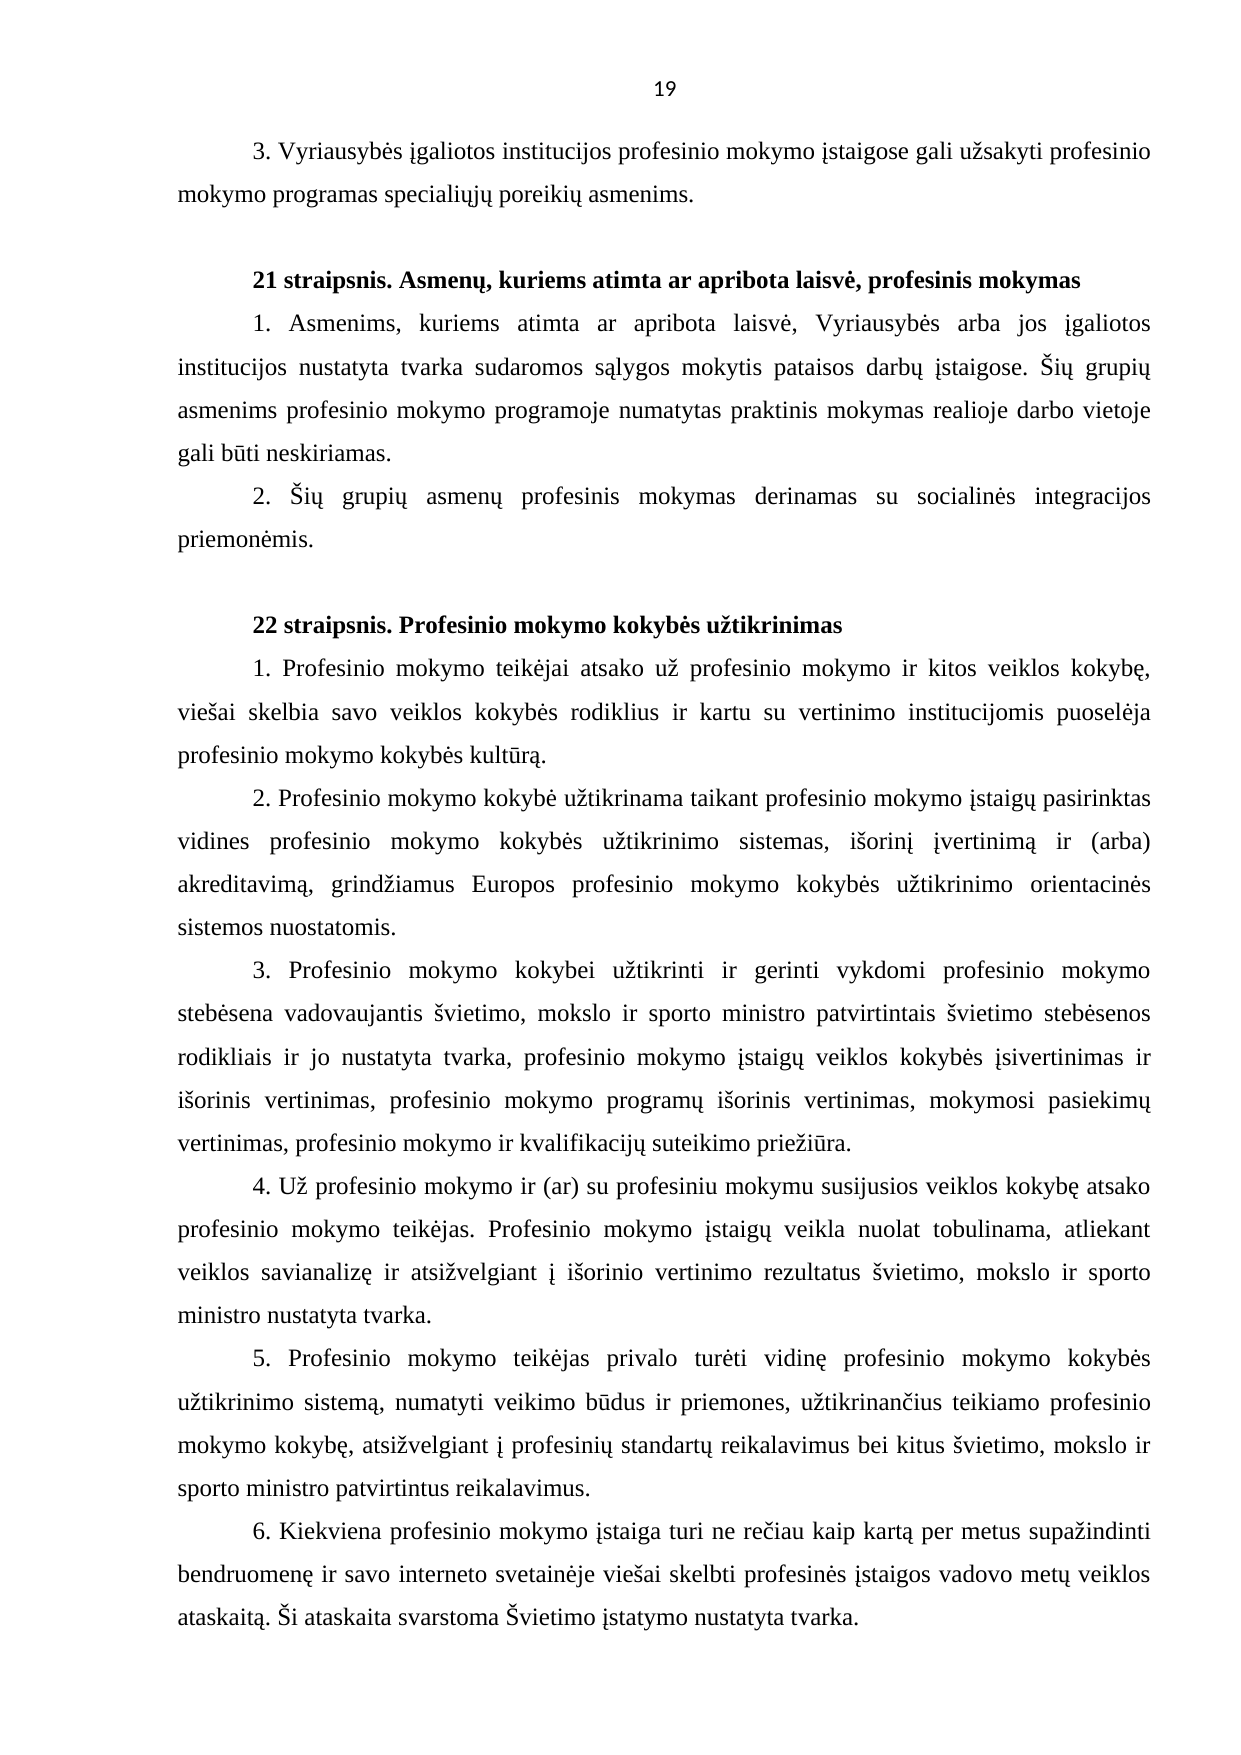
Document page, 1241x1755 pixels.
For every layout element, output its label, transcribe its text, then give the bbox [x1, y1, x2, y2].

text 22 straipsnis. Profesinio mokymo kokybės užtikrinimas [177, 610, 1152, 639]
text 4. Už profesinio mokymo ir (ar) su profesiniu mokymu susijusios veiklos kokybę atsako profesinio mokymo teikėjas. Profesinio mokymo įstaigų veikla nuolat tobulinama, atliekant veiklos savianalizę ir atsižvelgiant į išorinio vertinimo rezultatus švietimo, mokslo ir sporto ministro nustatyta tvarka. [177, 1171, 1152, 1329]
text 1. Profesinio mokymo teikėjai atsako už profesinio mokymo ir kitos veiklos kokybę, viešai skelbia savo veiklos kokybės rodiklius ir kartu su vertinimo institucijomis puoselėja profesinio mokymo kokybės kultūrą. [177, 653, 1152, 768]
text 2. Šių grupių asmenų profesinis mokymas derinamas su socialinės integracijos priemonėmis. [177, 481, 1152, 553]
text 3. Vyriausybės įgaliotos institucijos profesinio mokymo įstaigose gali užsakyti profesinio mokymo programas specialiųjų poreikių asmenims. [177, 136, 1152, 208]
text 3. Profesinio mokymo kokybei užtikrinti ir gerinti vykdomi profesinio mokymo stebėsena vadovaujantis švietimo, mokslo ir sporto ministro patvirtintais švietimo stebėsenos rodikliais ir jo nustatyta tvarka, profesinio mokymo įstaigų veiklos kokybės įsivertinimas ir išorinis vertinimas, profesinio mokymo programų išorinis vertinimas, mokymosi pasiekimų vertinimas, profesinio mokymo ir kvalifikacijų suteikimo priežiūra. [177, 955, 1152, 1157]
text 6. Kiekviena profesinio mokymo įstaiga turi ne rečiau kaip kartą per metus supažindinti bendruomenę ir savo interneto svetainėje viešai skelbti profesinės įstaigos vadovo metų veiklos ataskaitą. Ši ataskaita svarstoma Švietimo įstatymo nustatyta tvarka. [177, 1516, 1152, 1631]
text 5. Profesinio mokymo teikėjas privalo turėti vidinę profesinio mokymo kokybės užtikrinimo sistemą, numatyti veikimo būdus ir priemones, užtikrinančius teikiamo profesinio mokymo kokybę, atsižvelgiant į profesinių standartų reikalavimus bei kitus švietimo, mokslo ir sporto ministro patvirtintus reikalavimus. [177, 1343, 1152, 1502]
text 21 straipsnis. Asmenų, kuriems atimta ar apribota laisvė, profesinis mokymas [177, 265, 1152, 294]
text 2. Profesinio mokymo kokybė užtikrinama taikant profesinio mokymo įstaigų pasirinktas vidines profesinio mokymo kokybės užtikrinimo sistemas, išorinį įvertinimą ir (arba) akreditavimą, grindžiamus Europos profesinio mokymo kokybės užtikrinimo orientacinės sistemos nuostatomis. [177, 783, 1152, 941]
text 1. Asmenims, kuriems atimta ar apribota laisvė, Vyriausybės arba jos įgaliotos institucijos nustatyta tvarka sudaromos sąlygos mokytis pataisos darbų įstaigose. Šių grupių asmenims profesinio mokymo programoje numatytas praktinis mokymas realioje darbo vietoje gali būti neskiriamas. [177, 308, 1152, 467]
